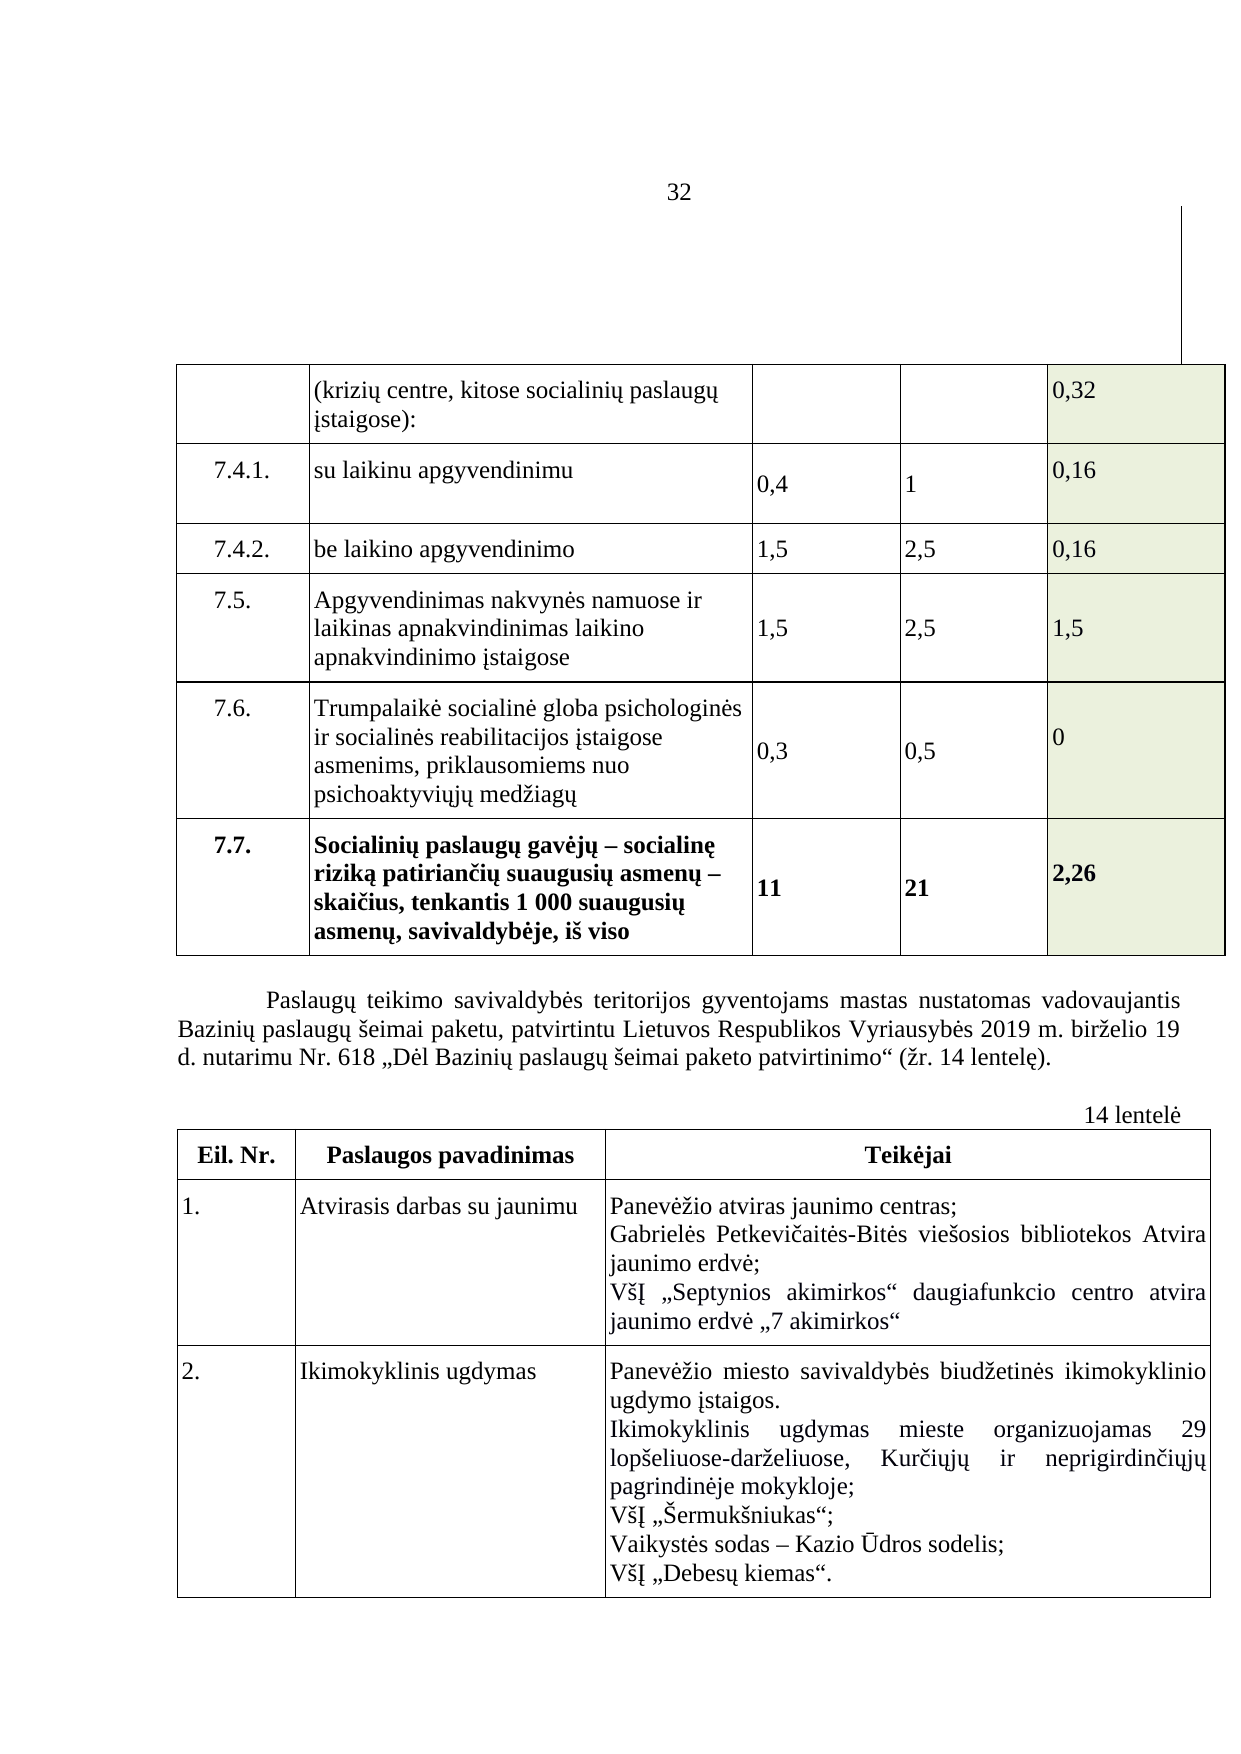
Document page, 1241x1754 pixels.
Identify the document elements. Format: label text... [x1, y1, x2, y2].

table_header Paslaugos pavadinimas [296, 1130, 605, 1179]
table_cell 2,26 [1048, 819, 1224, 955]
table_cell su laikinu apgyvendinimu [310, 444, 752, 523]
table_cell 7.4.1. [177, 444, 309, 523]
table_cell 7.6. [177, 683, 309, 818]
table_cell 1,5 [753, 524, 900, 573]
table_cell Socialinių paslaugų gavėjų – socialinę riziką patiriančių suaugusių asmenų – skaičius, tenkantis 1 000 suaugusių asmenų, savivaldybėje, iš viso [310, 819, 752, 955]
text Paslaugų teikimo savivaldybės teritorijos gyventojams mastas nustatomas vadovaujantis Bazinių paslaugų šeimai paketu, patvirtintu Lietuvos Respublikos Vyriausybės 2019 m. birželio 19 d. nutarimu Nr. 618 „Dėl Bazinių paslaugų šeimai paketo patvirtinimo“ (žr. 14 lentelę). [177, 985, 1181, 1071]
table_cell 0,4 [753, 444, 900, 523]
table_cell 2,5 [901, 574, 1047, 681]
table_cell 0 [1048, 683, 1224, 818]
table_cell 0,5 [901, 683, 1047, 818]
table_cell 1,5 [753, 574, 900, 681]
table_cell 0,32 [1048, 365, 1224, 443]
table_cell [753, 365, 900, 443]
text 14 lentelė [177, 1100, 1181, 1129]
table_cell Panevėžio miesto savivaldybės biudžetinės ikimokyklinio ugdymo įstaigos. Ikimokyklinis ugdymas mieste organizuojamas 29 lopšeliuose-darželiuose, Kurčiųjų ir neprigirdinčiųjų pagrindinėje mokykloje; VšĮ „Šermukšniukas“; Vaikystės sodas – Kazio Ūdros sodelis; VšĮ „Debesų kiemas“. [606, 1346, 1210, 1597]
table_header Eil. Nr. [178, 1130, 295, 1179]
table_cell [901, 365, 1047, 443]
table_cell 0,3 [753, 683, 900, 818]
table_cell 7.5. [177, 574, 309, 681]
table_cell 11 [753, 819, 900, 955]
table_cell 0,16 [1048, 444, 1224, 523]
table_cell Ikimokyklinis ugdymas [296, 1346, 605, 1597]
table_cell 2. [178, 1346, 295, 1597]
table_cell Apgyvendinimas nakvynės namuose ir laikinas apnakvindinimas laikino apnakvindinimo įstaigose [310, 574, 752, 681]
table_cell [177, 365, 309, 443]
table_cell 21 [901, 819, 1047, 955]
table_header Teikėjai [606, 1130, 1210, 1179]
table_cell 1,5 [1048, 574, 1224, 681]
table_cell Panevėžio atviras jaunimo centras; Gabrielės Petkevičaitės-Bitės viešosios bibliotekos Atvira jaunimo erdvė; VšĮ „Septynios akimirkos“ daugiafunkcio centro atvira jaunimo erdvė „7 akimirkos“ [606, 1180, 1210, 1345]
table_cell 0,16 [1048, 524, 1224, 573]
table_cell Trumpalaikė socialinė globa psichologinės ir socialinės reabilitacijos įstaigose asmenims, priklausomiems nuo psichoaktyviųjų medžiagų [310, 683, 752, 818]
table_cell 7.4.2. [177, 524, 309, 573]
table_cell 7.7. [177, 819, 309, 955]
table_cell be laikino apgyvendinimo [310, 524, 752, 573]
table_cell 1 [901, 444, 1047, 523]
table_cell 2,5 [901, 524, 1047, 573]
table_cell 1. [178, 1180, 295, 1345]
table_cell Atvirasis darbas su jaunimu [296, 1180, 605, 1345]
table_cell (krizių centre, kitose socialinių paslaugų įstaigose): [310, 365, 752, 443]
